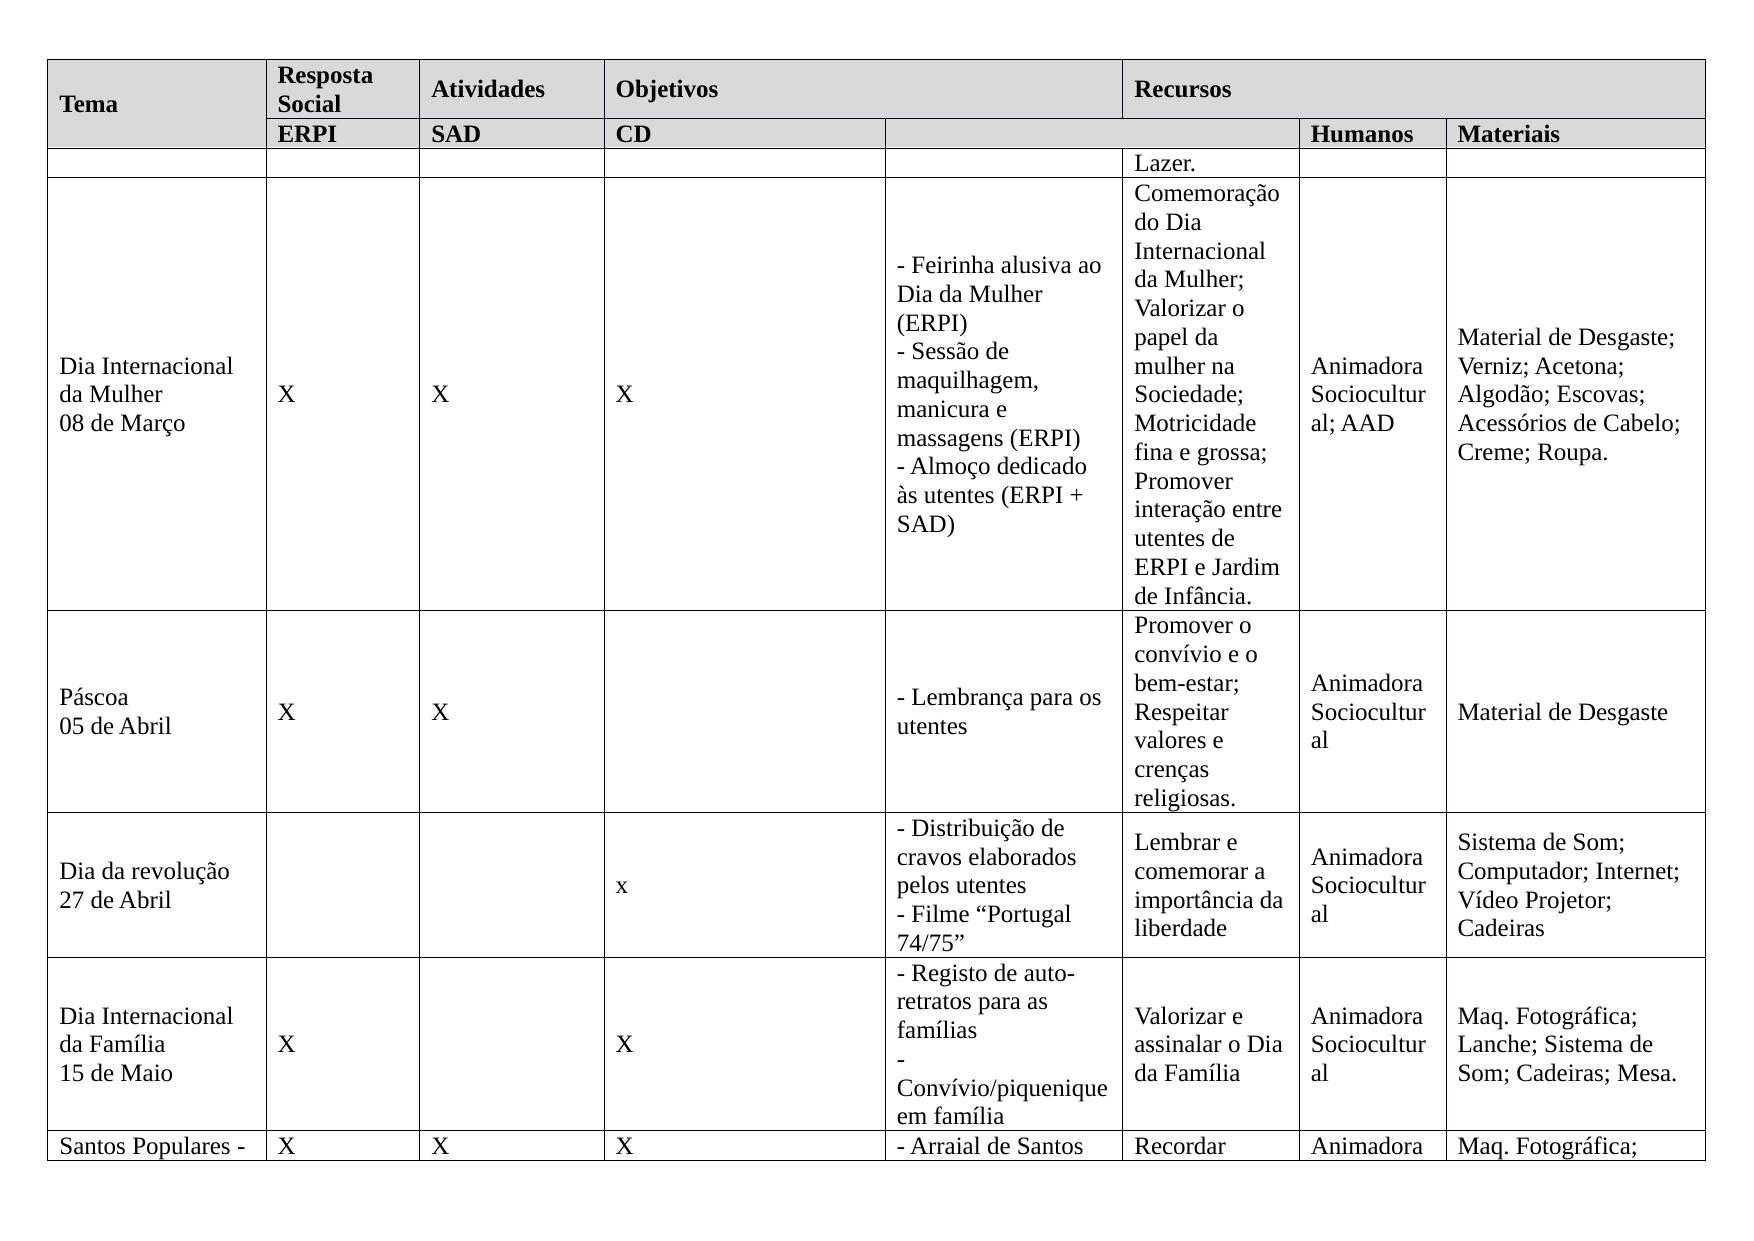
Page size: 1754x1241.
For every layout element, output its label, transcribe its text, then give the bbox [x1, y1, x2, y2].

table_cell Comemoração do Dia Internacional da Mulher; Valorizar o papel da mulher na Sociedade; Motricidade fina e grossa; Promover interação entre utentes de ERPI e Jardim de Infância. [1123, 178, 1299, 609]
table_cell - Registo de auto-retratos para as famílias - Convívio/piquenique em família [886, 958, 1122, 1130]
table_cell ERPI [267, 119, 419, 147]
table_header Atividades [420, 60, 604, 118]
table_cell [886, 119, 1299, 147]
table_cell Santos Populares [48, 1131, 266, 1160]
table_cell X [605, 958, 885, 1130]
table_cell [267, 813, 419, 957]
table_cell [1300, 149, 1446, 177]
table_cell X [420, 1131, 604, 1160]
table_cell [267, 149, 419, 177]
table_header Recursos [1123, 60, 1705, 118]
table_cell x [605, 813, 885, 957]
table_cell [605, 611, 885, 812]
table_header Resposta Social [267, 60, 419, 118]
table_cell X [420, 611, 604, 812]
table_cell [48, 149, 266, 177]
table_cell X [605, 178, 885, 609]
table_cell Maq. Fotográfica; Lanche; Sistema de Som; Cadeiras; Mesa. [1447, 958, 1705, 1130]
table_cell Recordar [1123, 1131, 1299, 1160]
table_cell Dia Internacional da Família 15 de Maio [48, 958, 266, 1130]
table_cell [420, 958, 604, 1130]
table_cell Promover o convívio e o bem-estar; Respeitar valores e crenças religiosas. [1123, 611, 1299, 812]
table_cell Páscoa 05 de Abril [48, 611, 266, 812]
table_cell X [267, 178, 419, 609]
table_cell Material de Desgaste; Verniz; Acetona; Algodão; Escovas; Acessórios de Cabelo; Creme; Roupa. [1447, 178, 1705, 609]
table_cell [420, 149, 604, 177]
table_cell Lazer. [1123, 149, 1299, 177]
table_cell X [267, 1131, 419, 1160]
table_cell [420, 813, 604, 957]
table_cell Animadora Sociocultural [1300, 611, 1446, 812]
table_cell - Arraial de Santos [886, 1131, 1122, 1160]
table_cell SAD [420, 119, 604, 147]
table_cell Animadora Sociocultural [1300, 813, 1446, 957]
table_cell Dia Internacional da Mulher 08 de Março [48, 178, 266, 609]
table_cell [1447, 149, 1705, 177]
table_cell Maq. Fotográfica; [1447, 1131, 1705, 1160]
table_cell Dia da revolução 27 de Abril [48, 813, 266, 957]
table_cell [886, 149, 1122, 177]
table_cell - Feirinha alusiva ao Dia da Mulher (ERPI) - Sessão de maquilhagem, manicura e massagens (ERPI) - Almoço dedicado às utentes (ERPI + SAD) [886, 178, 1122, 609]
table_cell X [267, 611, 419, 812]
table_cell CD [605, 119, 885, 147]
table_header Tema [48, 60, 266, 147]
table_header Objetivos [605, 60, 1122, 118]
table_cell Materiais [1447, 119, 1705, 147]
table_cell Lembrar e comemorar a importância da liberdade [1123, 813, 1299, 957]
table_cell Animadora Sociocultural [1300, 958, 1446, 1130]
table_cell - Distribuição de cravos elaborados pelos utentes - Filme “Portugal 74/75” [886, 813, 1122, 957]
table_cell X [605, 1131, 885, 1160]
table_cell X [420, 178, 604, 609]
table_cell X [267, 958, 419, 1130]
table_cell Valorizar e assinalar o Dia da Família [1123, 958, 1299, 1130]
table_cell Sistema de Som; Computador; Internet; Vídeo Projetor; Cadeiras [1447, 813, 1705, 957]
table_cell Animadora Sociocultural; AAD [1300, 178, 1446, 609]
table_cell [605, 149, 885, 177]
table_cell Animadora [1300, 1131, 1446, 1160]
table_cell Humanos [1300, 119, 1446, 147]
table_cell Material de Desgaste [1447, 611, 1705, 812]
table_cell - Lembrança para os utentes [886, 611, 1122, 812]
